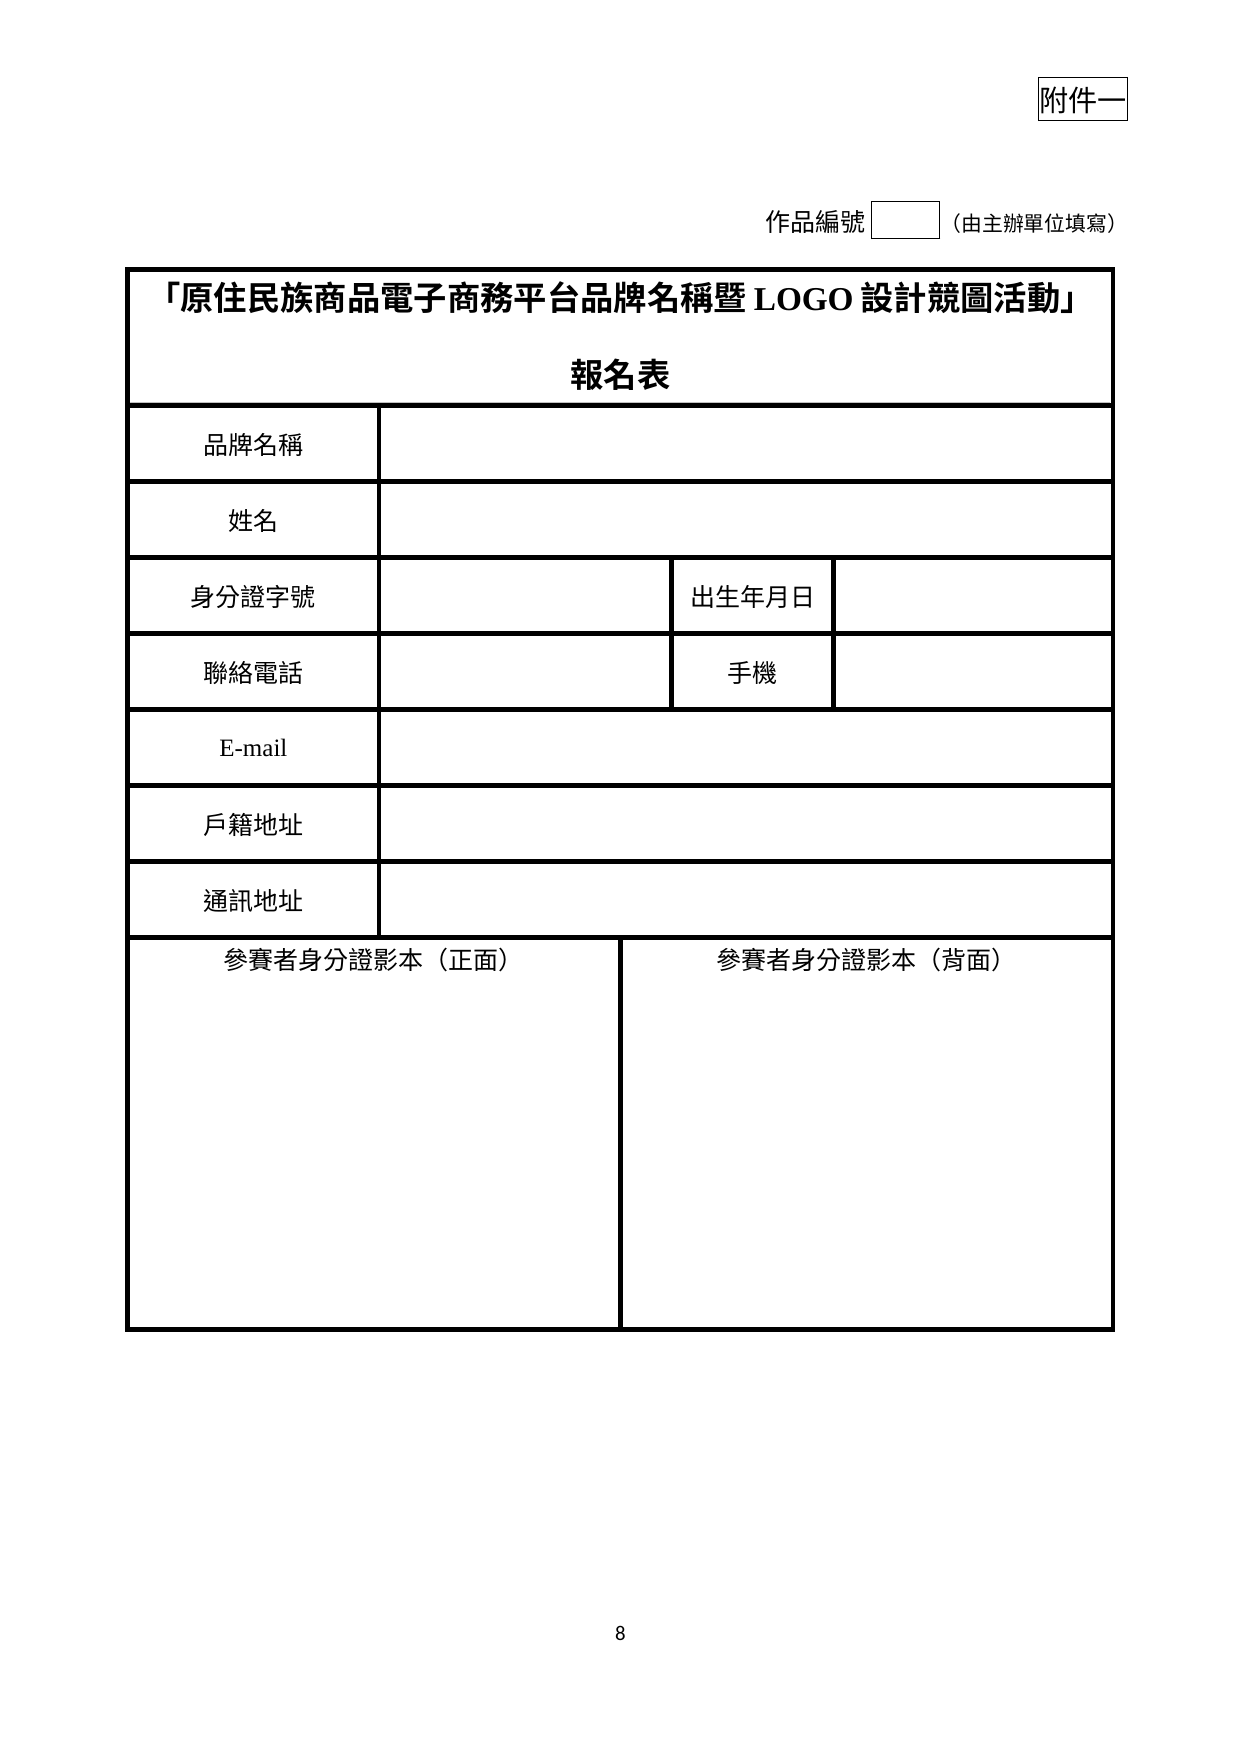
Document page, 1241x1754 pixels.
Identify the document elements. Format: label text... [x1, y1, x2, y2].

text （由主辦單位填寫） [940, 202, 1128, 238]
table_cell 姓名 [130, 484, 377, 555]
table_cell [381, 560, 669, 631]
table_cell 身分證字號 [130, 560, 377, 631]
table_cell 戶籍地址 [130, 788, 377, 859]
table_cell [381, 484, 1111, 555]
table_cell [381, 712, 1111, 783]
table_cell 聯絡電話 [130, 636, 377, 707]
table_cell 品牌名稱 [130, 408, 377, 479]
table_cell [836, 560, 1111, 631]
table_cell [381, 636, 669, 707]
table_cell 參賽者身分證影本（背面） [623, 940, 1111, 1327]
table_cell [836, 636, 1111, 707]
text 作品編號 [112, 202, 871, 238]
table_cell E-mail [130, 712, 377, 783]
text [872, 202, 939, 238]
table_cell [381, 864, 1111, 935]
table_cell 手機 [674, 636, 831, 707]
table_cell 參賽者身分證影本（正面） [130, 940, 618, 1327]
table_cell [381, 408, 1111, 479]
table_cell [381, 788, 1111, 859]
table_cell 通訊地址 [130, 864, 377, 935]
table_cell 出生年月日 [674, 560, 831, 631]
